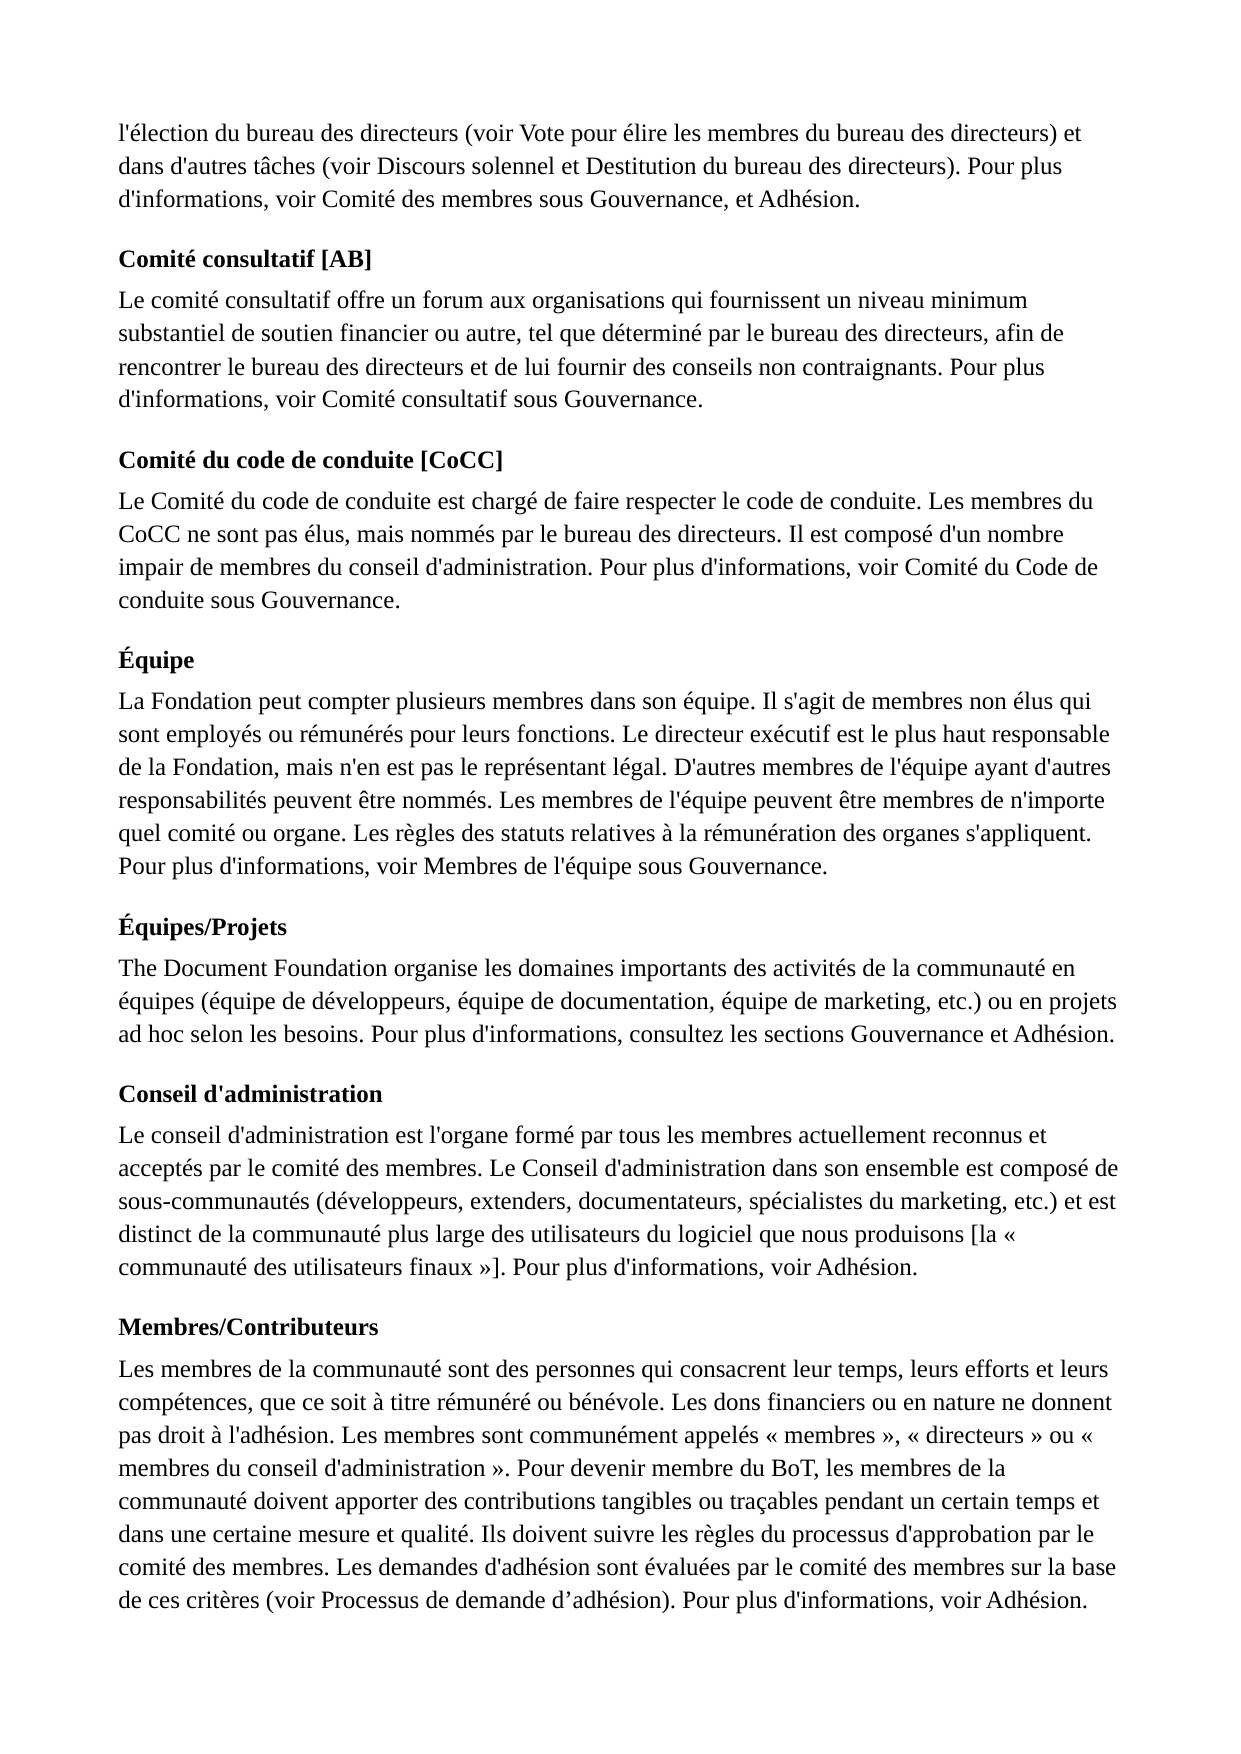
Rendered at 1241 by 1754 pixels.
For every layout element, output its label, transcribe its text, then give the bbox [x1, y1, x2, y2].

text Les membres de la communauté sont des personnes qui consacrent leur temps, leurs efforts et leurs compétences, que ce soit à titre rémunéré ou bénévole. Les dons financiers ou en nature ne donnent pas droit à l'adhésion. Les membres sont communément appelés « membres », « directeurs » ou « membres du conseil d'administration ». Pour devenir membre du BoT, les membres de la communauté doivent apporter des contributions tangibles ou traçables pendant un certain temps et dans une certaine mesure et qualité. Ils doivent suivre les règles du processus d'approbation par le comité des membres. Les demandes d'adhésion sont évaluées par le comité des membres sur la base de ces critères (voir Processus de demande d’adhésion). Pour plus d'informations, voir Adhésion. [118, 1354, 1122, 1613]
text The Document Foundation organise les domaines importants des activités de la communauté en équipes (équipe de développeurs, équipe de documentation, équipe de marketing, etc.) ou en projets ad hoc selon les besoins. Pour plus d'informations, consultez les sections Gouvernance et Adhésion. [118, 953, 1122, 1048]
subtitle Conseil d'administration [118, 1079, 1122, 1108]
text La Fondation peut compter plusieurs membres dans son équipe. Il s'agit de membres non élus qui sont employés ou rémunérés pour leurs fonctions. Le directeur exécutif est le plus haut responsable de la Fondation, mais n'en est pas le représentant légal. D'autres membres de l'équipe ayant d'autres responsabilités peuvent être nommés. Les membres de l'équipe peuvent être membres de n'importe quel comité ou organe. Les règles des statuts relatives à la rémunération des organes s'appliquent. Pour plus d'informations, voir Membres de l'équipe sous Gouvernance. [118, 686, 1122, 880]
text Le conseil d'administration est l'organe formé par tous les membres actuellement reconnus et acceptés par le comité des membres. Le Conseil d'administration dans son ensemble est composé de sous-communautés (développeurs, extenders, documentateurs, spécialistes du marketing, etc.) et est distinct de la communauté plus large des utilisateurs du logiciel que nous produisons [la « communauté des utilisateurs finaux »]. Pour plus d'informations, voir Adhésion. [118, 1120, 1122, 1281]
subtitle Équipes/Projets [118, 912, 1122, 940]
subtitle Comité du code de conduite [CoCC] [118, 445, 1122, 473]
subtitle Comité consultatif [AB] [118, 244, 1122, 273]
text Le comité consultatif offre un forum aux organisations qui fournissent un niveau minimum substantiel de soutien financier ou autre, tel que déterminé par le bureau des directeurs, afin de rencontrer le bureau des directeurs et de lui fournir des conseils non contraignants. Pour plus d'informations, voir Comité consultatif sous Gouvernance. [118, 286, 1122, 413]
subtitle Équipe [118, 645, 1122, 674]
text Le Comité du code de conduite est chargé de faire respecter le code de conduite. Les membres du CoCC ne sont pas élus, mais nommés par le bureau des directeurs. Il est composé d'un nombre impair de membres du conseil d'administration. Pour plus d'informations, voir Comité du Code de conduite sous Gouvernance. [118, 486, 1122, 614]
subtitle Membres/Contributeurs [118, 1312, 1122, 1341]
text l'élection du bureau des directeurs (voir Vote pour élire les membres du bureau des directeurs) et dans d'autres tâches (voir Discours solennel et Destitution du bureau des directeurs). Pour plus d'informations, voir Comité des membres sous Gouvernance, et Adhésion. [118, 118, 1122, 213]
